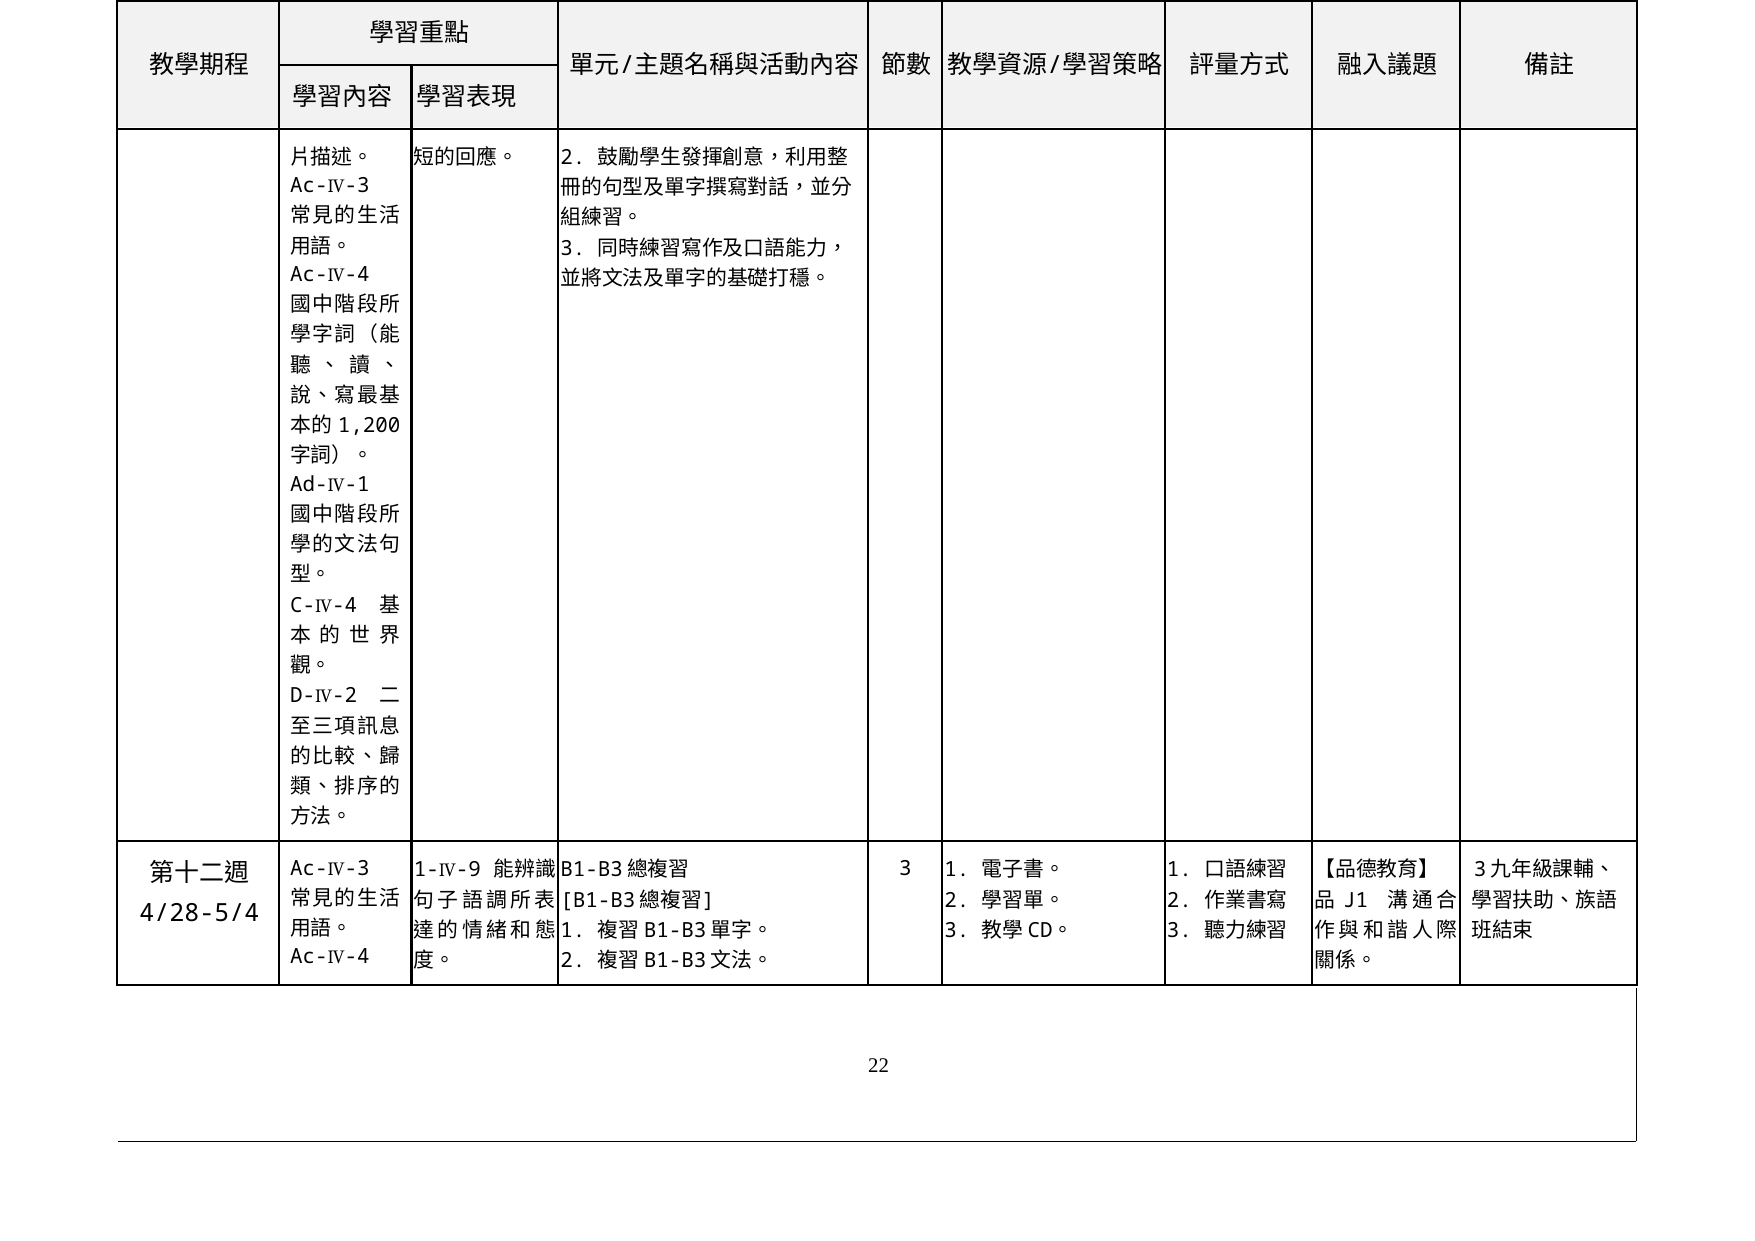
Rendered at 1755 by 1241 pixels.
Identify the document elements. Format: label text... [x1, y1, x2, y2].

table_header 教學資源/學習策略 [943, 2, 1164, 127]
table_cell 片描述。 Ac-Ⅳ-3 常見的生活用語。 Ac-Ⅳ-4 國中階段所學字詞（能聽、讀、說、寫最基本的1,200字詞）。 Ad-Ⅳ-1 國中階段所學的文法句型。 C-Ⅳ-4 基本的世界觀。 D-Ⅳ-2 二至三項訊息的比較、歸類、排序的方法。 [280, 130, 410, 840]
table_cell [118, 130, 278, 840]
table_cell 1. 電子書。 2. 學習單。 3. 教學CD。 [943, 842, 1164, 984]
table_cell 2. 鼓勵學生發揮創意，利用整冊的句型及單字撰寫對話，並分組練習。 3. 同時練習寫作及口語能力，並將文法及單字的基礎打穩。 [559, 130, 867, 840]
table_cell 學習表現 [413, 66, 557, 127]
table_cell 【品德教育】 品J1 溝通合作與和諧人際關係。 [1313, 842, 1459, 984]
table_cell 1. 口語練習 2. 作業書寫 3. 聽力練習 [1166, 842, 1311, 984]
table_cell [1313, 130, 1459, 840]
table_header 節數 [869, 2, 941, 127]
table_cell [869, 130, 941, 840]
table_header 教學期程 [118, 2, 278, 127]
table_header 單元/主題名稱與活動內容 [559, 2, 867, 127]
table_cell 第十二週 4/28-5/4 [118, 842, 278, 984]
table_cell 1-Ⅳ-9 能辨識句子語調所表達的情緒和態度。 [413, 842, 557, 984]
table_cell 3 [869, 842, 941, 984]
table_cell 短的回應。 [413, 130, 557, 840]
table_header 備註 [1461, 2, 1636, 127]
table_cell Ac-Ⅳ-3 常見的生活用語。 Ac-Ⅳ-4 [280, 842, 410, 984]
table_header 學習重點 [280, 2, 557, 64]
table_cell [1461, 130, 1636, 840]
table_cell [1166, 130, 1311, 840]
table_cell [943, 130, 1164, 840]
table_header 評量方式 [1166, 2, 1311, 127]
table_cell 學習內容 [280, 66, 410, 127]
table_header 融入議題 [1313, 2, 1459, 127]
table_cell 3九年級課輔、學習扶助、族語班結束 [1461, 842, 1636, 984]
table_cell B1-B3總複習 [B1-B3總複習] 1. 複習B1-B3單字。 2. 複習B1-B3文法。 [559, 842, 867, 984]
